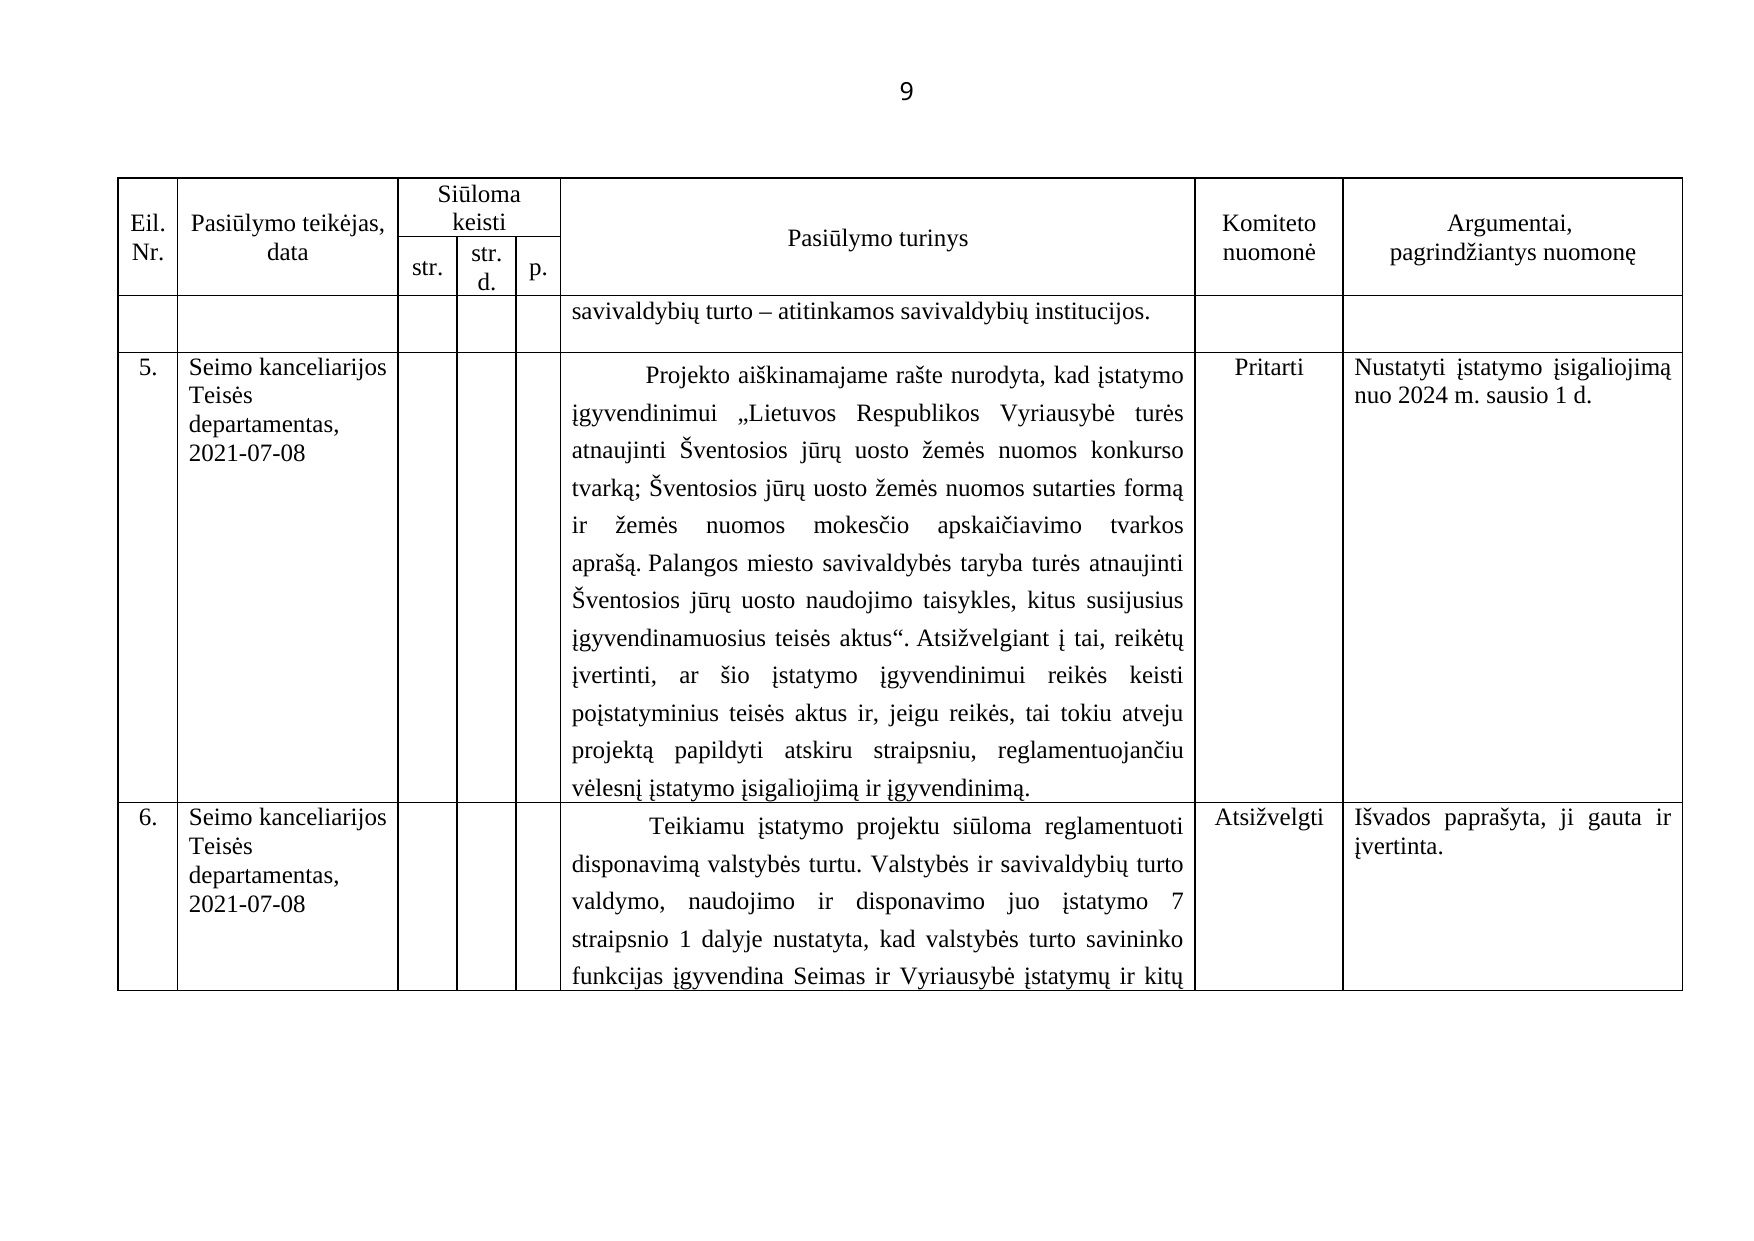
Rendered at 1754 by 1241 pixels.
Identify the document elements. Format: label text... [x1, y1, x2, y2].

table_cell 6. [119, 803, 177, 990]
table_cell [399, 296, 456, 351]
table_cell Išvados paprašyta, ji gauta ir įvertinta. [1344, 803, 1682, 990]
table_header Eil. Nr. [119, 179, 177, 295]
table_cell Nustatyti įstatymo įsigaliojimą nuo 2024 m. sausio 1 d. [1344, 353, 1682, 802]
table_header Argumentai, pagrindžiantys nuomonę [1344, 179, 1682, 295]
table_cell Seimo kanceliarijos Teisės departamentas, 2021-07-08 [178, 353, 397, 802]
table_cell Teikiamu įstatymo projektu siūloma reglamentuoti disponavimą valstybės turtu. Valstybės ir savivaldybių turto valdymo, naudojimo ir disponavimo juo įstatymo 7 straipsnio 1 dalyje nustatyta, kad valstybės turto savininko funkcijas įgyvendina Seimas ir Vyriausybė įstatymų ir kitų [561, 803, 1194, 990]
table_cell str. d. [458, 237, 515, 295]
table_cell str. [399, 237, 456, 295]
table_cell [178, 296, 397, 351]
table_cell Projekto aiškinamajame rašte nurodyta, kad įstatymo įgyvendinimui „Lietuvos Respublikos Vyriausybė turės atnaujinti Šventosios jūrų uosto žemės nuomos konkurso tvarką; Šventosios jūrų uosto žemės nuomos sutarties formą ir žemės nuomos mokesčio apskaičiavimo tvarkos aprašą. Palangos miesto savivaldybės taryba turės atnaujinti Šventosios jūrų uosto naudojimo taisykles, kitus susijusius įgyvendinamuosius teisės aktus“. Atsižvelgiant į tai, reikėtų įvertinti, ar šio įstatymo įgyvendinimui reikės keisti poįstatyminius teisės aktus ir, jeigu reikės, tai tokiu atveju projektą papildyti atskiru straipsniu, reglamentuojančiu vėlesnį įstatymo įsigaliojimą ir įgyvendinimą. [561, 353, 1194, 802]
table_cell Seimo kanceliarijos Teisės departamentas, 2021-07-08 [178, 803, 397, 990]
table_cell [517, 296, 560, 351]
table_cell p. [517, 237, 560, 295]
table_cell [517, 353, 560, 802]
table_header Komiteto nuomonė [1196, 179, 1342, 295]
table_cell Pritarti [1196, 353, 1342, 802]
table_cell [1196, 296, 1342, 351]
table_cell [399, 353, 456, 802]
table_cell [399, 803, 456, 990]
table_header Pasiūlymo turinys [561, 179, 1194, 295]
table_cell [517, 803, 560, 990]
table_cell [119, 296, 177, 351]
table_header Pasiūlymo teikėjas, data [178, 179, 397, 295]
table_cell [458, 296, 515, 351]
table_cell [458, 353, 515, 802]
table_header Siūloma keisti [399, 179, 560, 236]
table_cell Atsižvelgti [1196, 803, 1342, 990]
table_cell [458, 803, 515, 990]
table_cell 5. [119, 353, 177, 802]
table_cell savivaldybių turto – atitinkamos savivaldybių institucijos. [561, 296, 1194, 351]
table_cell [1344, 296, 1682, 351]
